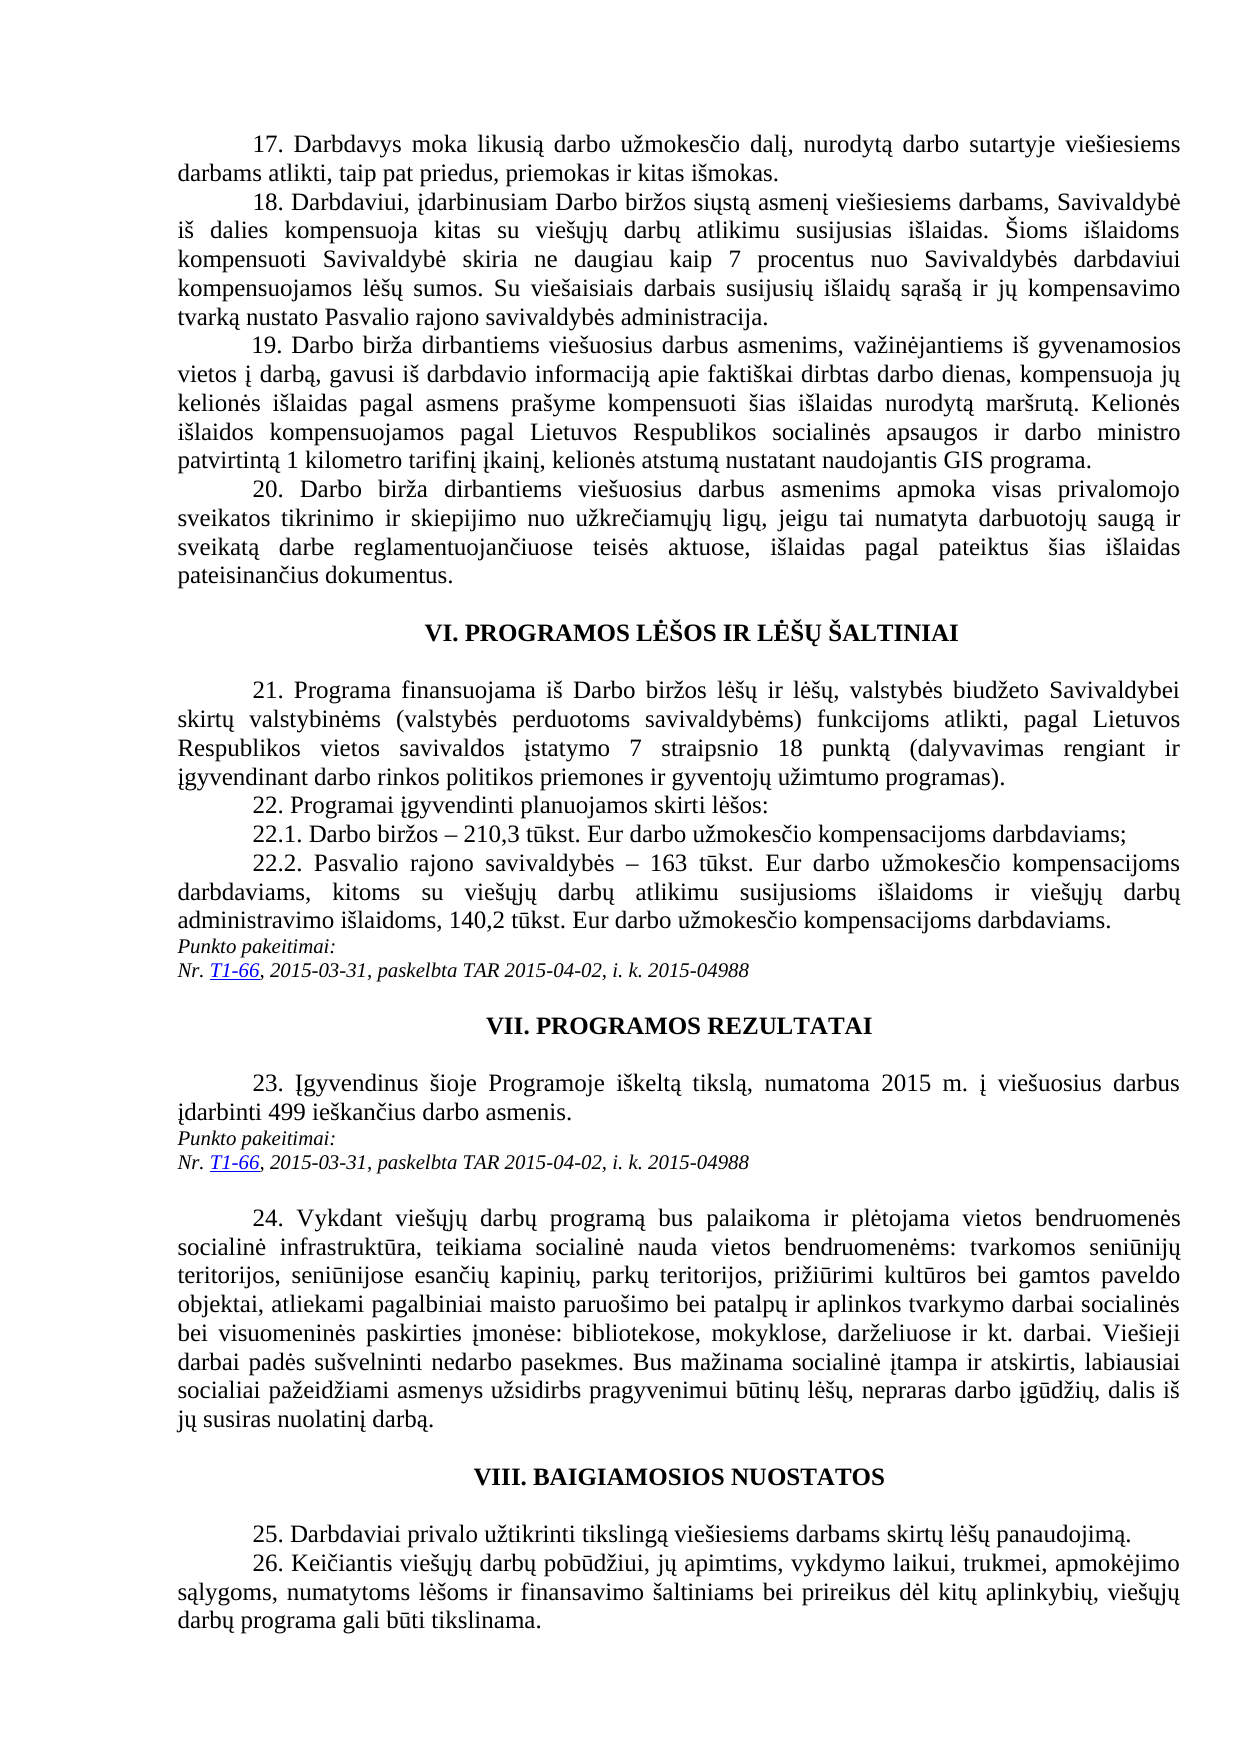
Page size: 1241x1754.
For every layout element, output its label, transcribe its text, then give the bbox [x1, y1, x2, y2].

text VII. PROGRAMOS REZULTATAI [177, 1011, 1181, 1040]
text 20. Darbo birža dirbantiems viešuosius darbus asmenims apmoka visas privalomojo sveikatos tikrinimo ir skiepijimo nuo užkrečiamųjų ligų, jeigu tai numatyta darbuotojų saugą ir sveikatą darbe reglamentuojančiuose teisės aktuose, išlaidas pagal pateiktus šias išlaidas pateisinančius dokumentus. [177, 474, 1181, 589]
text 19. Darbo birža dirbantiems viešuosius darbus asmenims, važinėjantiems iš gyvenamosios vietos į darbą, gavusi iš darbdavio informaciją apie faktiškai dirbtas darbo dienas, kompensuoja jų kelionės išlaidas pagal asmens prašyme kompensuoti šias išlaidas nurodytą maršrutą. Kelionės išlaidos kompensuojamos pagal Lietuvos Respublikos socialinės apsaugos ir darbo ministro patvirtintą 1 kilometro tarifinį įkainį, kelionės atstumą nustatant naudojantis GIS programa. [177, 330, 1181, 474]
text VI. PROGRAMOS LĖŠOS IR LĖŠŲ ŠALTINIAI [223, 618, 1160, 647]
text 22.2. Pasvalio rajono savivaldybės – 163 tūkst. Eur darbo užmokesčio kompensacijoms darbdaviams, kitoms su viešųjų darbų atlikimu susijusioms išlaidoms ir viešųjų darbų administravimo išlaidoms, 140,2 tūkst. Eur darbo užmokesčio kompensacijoms darbdaviams. [177, 848, 1181, 934]
text 25. Darbdaviai privalo užtikrinti tikslingą viešiesiems darbams skirtų lėšų panaudojimą. [177, 1519, 1181, 1548]
text Nr. T1-66, 2015-03-31, paskelbta TAR 2015-04-02, i. k. 2015-04988 [177, 1150, 1181, 1174]
text 17. Darbdavys moka likusią darbo užmokesčio dalį, nurodytą darbo sutartyje viešiesiems darbams atlikti, taip pat priedus, priemokas ir kitas išmokas. [177, 129, 1181, 187]
text VIII. BAIGIAMOSIOS NUOSTATOS [177, 1462, 1181, 1490]
text 24. Vykdant viešųjų darbų programą bus palaikoma ir plėtojama vietos bendruomenės socialinė infrastruktūra, teikiama socialinė nauda vietos bendruomenėms: tvarkomos seniūnijų teritorijos, seniūnijose esančių kapinių, parkų teritorijos, prižiūrimi kultūros bei gamtos paveldo objektai, atliekami pagalbiniai maisto paruošimo bei patalpų ir aplinkos tvarkymo darbai socialinės bei visuomeninės paskirties įmonėse: bibliotekose, mokyklose, darželiuose ir kt. darbai. Viešieji darbai padės sušvelninti nedarbo pasekmes. Bus mažinama socialinė įtampa ir atskirtis, labiausiai socialiai pažeidžiami asmenys užsidirbs pragyvenimui būtinų lėšų, nepraras darbo įgūdžių, dalis iš jų susiras nuolatinį darbą. [177, 1203, 1181, 1433]
text Punkto pakeitimai: [177, 934, 1181, 958]
text 21. Programa finansuojama iš Darbo biržos lėšų ir lėšų, valstybės biudžeto Savivaldybei skirtų valstybinėms (valstybės perduotoms savivaldybėms) funkcijoms atlikti, pagal Lietuvos Respublikos vietos savivaldos įstatymo 7 straipsnio 18 punktą (dalyvavimas rengiant ir įgyvendinant darbo rinkos politikos priemones ir gyventojų užimtumo programas). [177, 675, 1181, 790]
text Punkto pakeitimai: [177, 1126, 1181, 1150]
text 18. Darbdaviui, įdarbinusiam Darbo biržos siųstą asmenį viešiesiems darbams, Savivaldybė iš dalies kompensuoja kitas su viešųjų darbų atlikimu susijusias išlaidas. Šioms išlaidoms kompensuoti Savivaldybė skiria ne daugiau kaip 7 procentus nuo Savivaldybės darbdaviui kompensuojamos lėšų sumos. Su viešaisiais darbais susijusių išlaidų sąrašą ir jų kompensavimo tvarką nustato Pasvalio rajono savivaldybės administracija. [177, 187, 1181, 330]
text Nr. T1-66, 2015-03-31, paskelbta TAR 2015-04-02, i. k. 2015-04988 [177, 958, 1181, 982]
text 22.1. Darbo biržos – 210,3 tūkst. Eur darbo užmokesčio kompensacijoms darbdaviams; [177, 819, 1181, 848]
text 26. Keičiantis viešųjų darbų pobūdžiui, jų apimtims, vykdymo laikui, trukmei, apmokėjimo sąlygoms, numatytoms lėšoms ir finansavimo šaltiniams bei prireikus dėl kitų aplinkybių, viešųjų darbų programa gali būti tikslinama. [177, 1548, 1181, 1634]
text 22. Programai įgyvendinti planuojamos skirti lėšos: [177, 790, 1181, 819]
text 23. Įgyvendinus šioje Programoje iškeltą tikslą, numatoma 2015 m. į viešuosius darbus įdarbinti 499 ieškančius darbo asmenis. [177, 1068, 1181, 1126]
